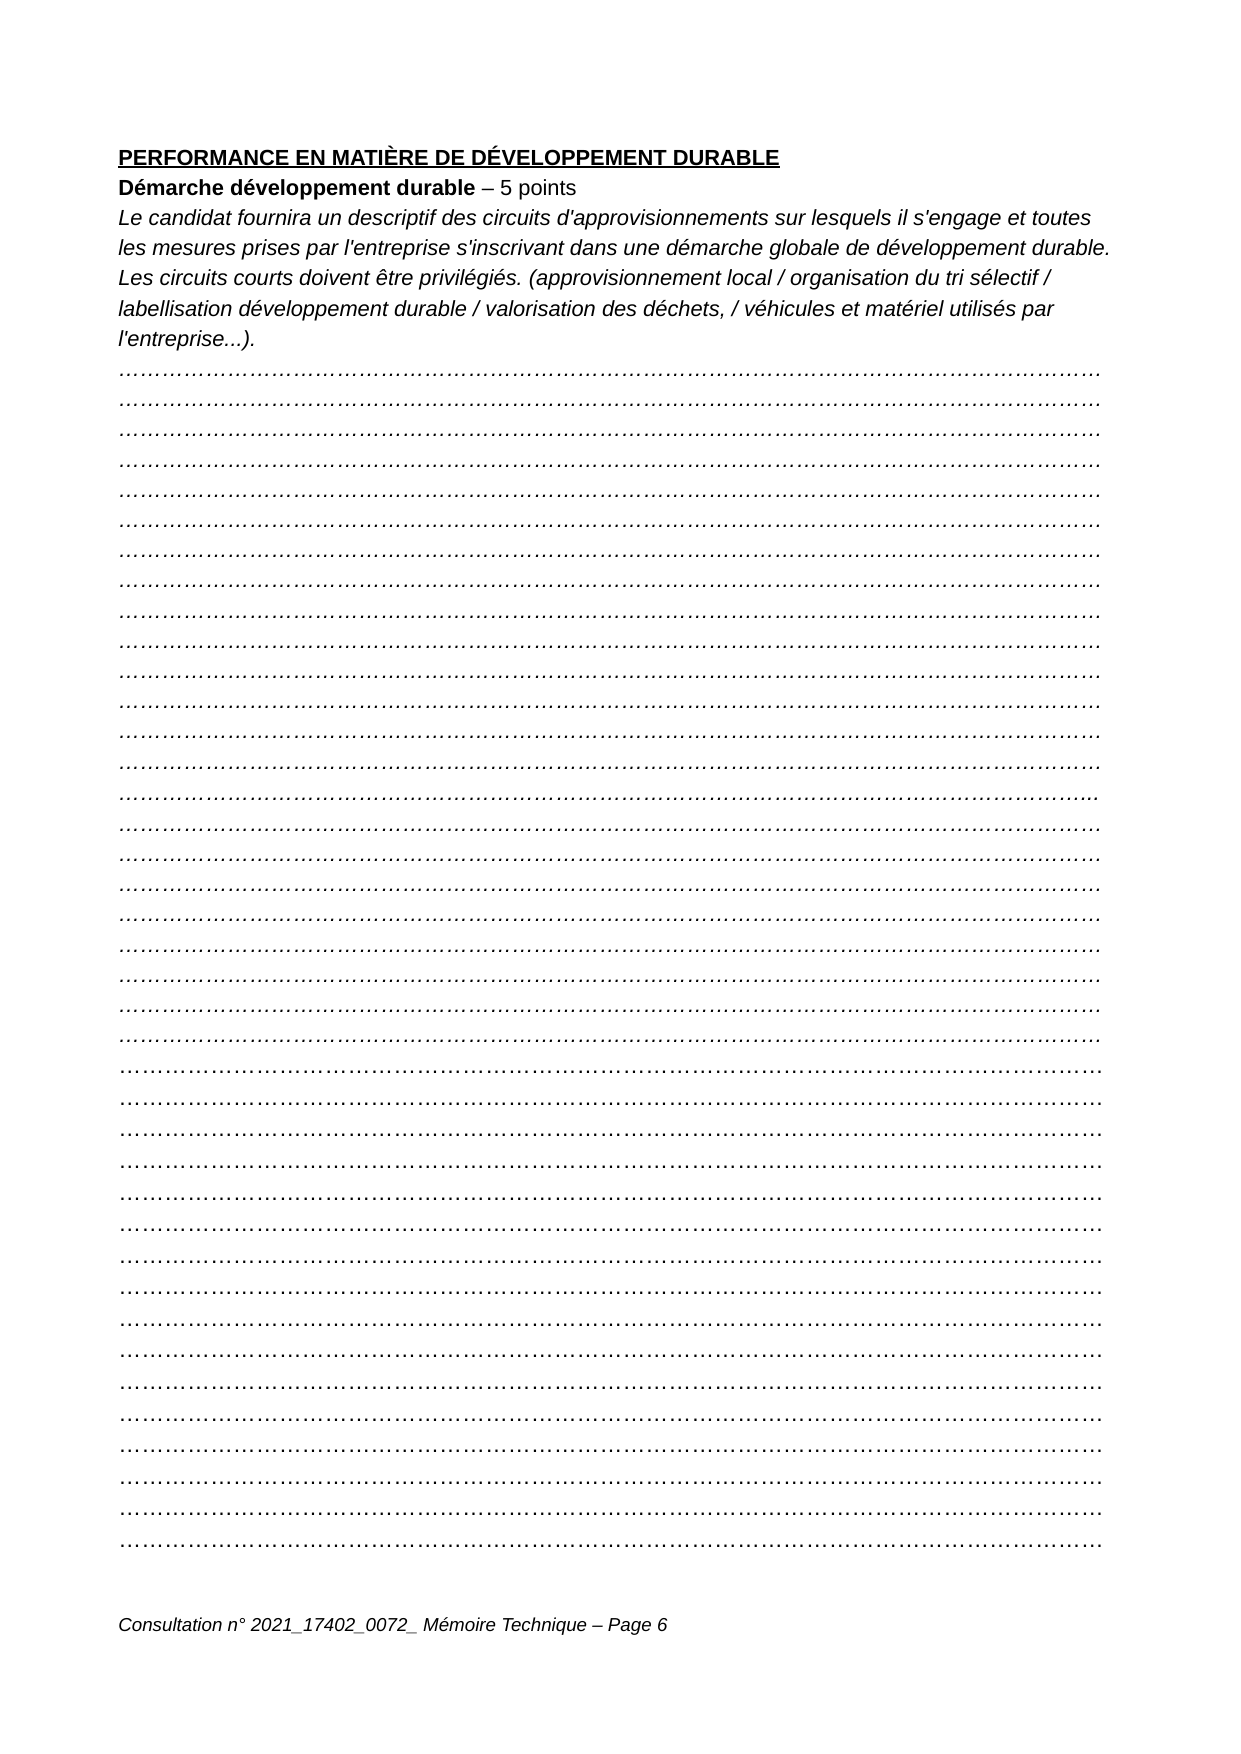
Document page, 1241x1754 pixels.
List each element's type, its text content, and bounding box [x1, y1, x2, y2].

text ………………………………………………………………………………………………………………………………………………………………………………………………………………………………………………………………………………………………………………………………………………………………………………………………………………………………………………………………………………………………………………………………………………………………………………………………………………………………………………………………………………………………………………………………………………………………………………………………………………………………………………………………………………………………………………………………………………………………………………………………………………………………………………………………………………………………………………………………………………………………………………………………………………………………………………………………………………………………………………………………………………………………………………………………………………………………………………………………………………………………………………………………………………………………………………………………………………………………………………………………………………………………………………………………………………………………………………………………………………………………………………………………………………………………………… [118, 1052, 1122, 1552]
text Performance en matière de développement durable [118, 144, 1122, 170]
text Le candidat fournira un descriptif des circuits d'approvisionnements sur lesquels il s'engage et toutes les mesures prises par l'entreprise s'inscrivant dans une démarche globale de développement durable. Les circuits courts doivent être privilégiés. (approvisionnement local / organisation du tri sélectif / labellisation développement durable / valorisation des déchets, / véhicules et matériel utilisés par l'entreprise...).……………………………………………………………………………………………………………………………………………………………………………………………………………………………………………………………………………………………………………………………………………………………………………………………………………………………………………………………………………………………………………………………………………………………………………………………………………………………………………………………………………………………………………………………………………………………………………………………………………………………………………………………………………………………………………………………………………………………………………………………………………………………………………………………………………………………………………………………………………………………………………………………………………………………………………………………………………………………………………………………………………………………………………………………………………………………………………………………………………………………………………………………………………………………………………………………………………………………………………………………………………………………………………………………………………………………………………………………………………………………………………………………………... [118, 205, 1122, 805]
text ……………………………………………………………………………………………………………………………………………………………………………………………………………………………………………………………………………………………………………………………………………………………………………………………………………………………………………………………………………………………………………………………………………………………………………………………………………………………………………………………………………………………………………………………………………………………………………………………………………………………………………………………………………………………………………………………………………………………………………………………… [118, 811, 1122, 1047]
text Démarche développement durable – 5 points [118, 175, 1122, 200]
